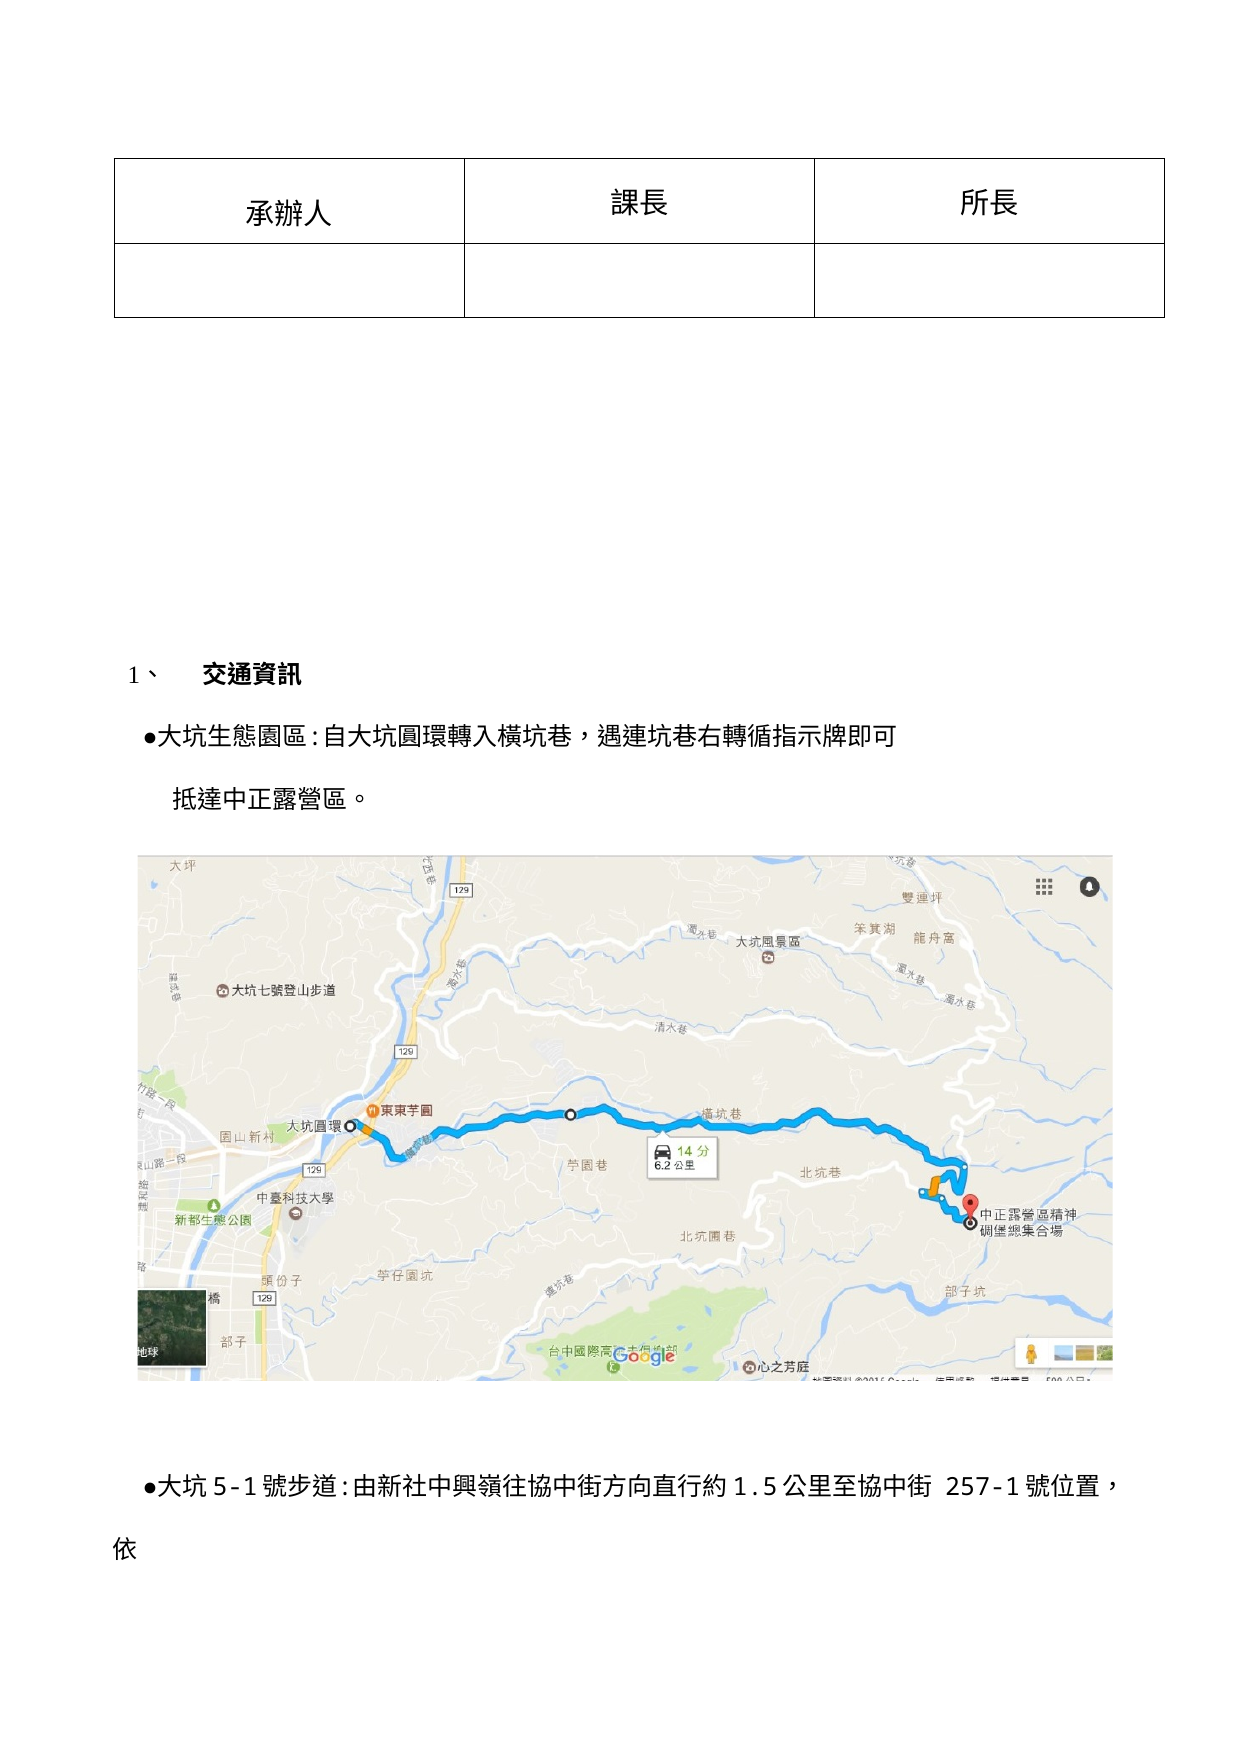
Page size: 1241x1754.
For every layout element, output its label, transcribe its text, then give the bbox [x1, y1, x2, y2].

text ●大坑5-1號步道:由新社中興嶺往協中街方向直行約1.5公里至協中街 257-1號位置，依 [112, 1443, 1128, 1568]
table_cell [115, 244, 464, 317]
table_cell [815, 244, 1164, 317]
text 抵達中正露營區。 [112, 756, 1128, 818]
table_cell 承辦人 [115, 159, 464, 243]
table_cell 課長 [465, 159, 814, 243]
list 交通資訊 [127, 631, 1128, 693]
table_cell 所長 [815, 159, 1164, 243]
text ●大坑生態園區:自大坑圓環轉入橫坑巷，遇連坑巷右轉循指示牌即可 [112, 693, 1128, 756]
table_cell [465, 244, 814, 317]
